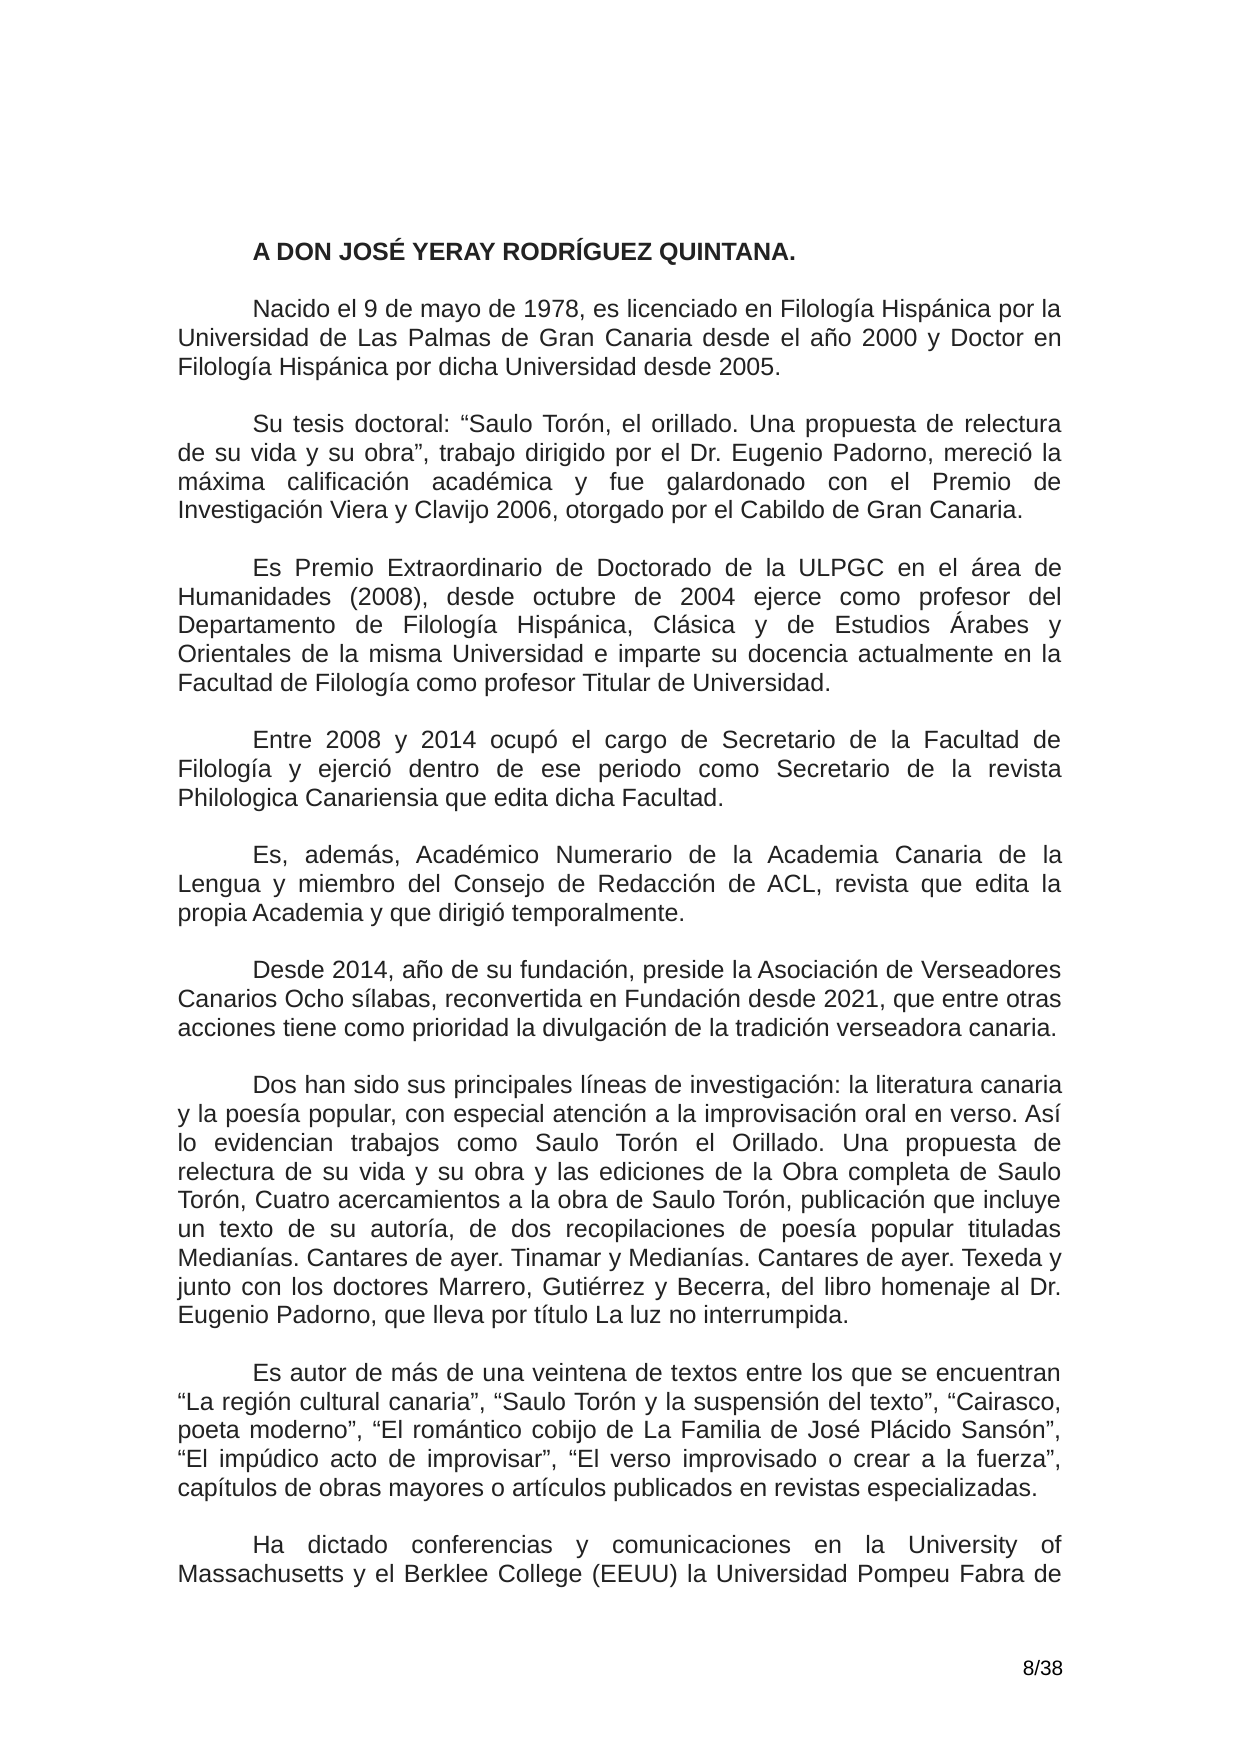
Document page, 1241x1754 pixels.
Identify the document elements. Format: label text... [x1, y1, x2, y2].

text Es autor de más de una veintena de textos entre los que se encuentran “La región cultural canaria”, “Saulo Torón y la suspensión del texto”, “Cairasco, poeta moderno”, “El romántico cobijo de La Familia de José Plácido Sansón”, “El impúdico acto de improvisar”, “El verso improvisado o crear a la fuerza”, capítulos de obras mayores o artículos publicados en revistas especializadas. [177, 1358, 1063, 1502]
text Nacido el 9 de mayo de 1978, es licenciado en Filología Hispánica por la Universidad de Las Palmas de Gran Canaria desde el año 2000 y Doctor en Filología Hispánica por dicha Universidad desde 2005. [177, 294, 1063, 380]
text Dos han sido sus principales líneas de investigación: la literatura canaria y la poesía popular, con especial atención a la improvisación oral en verso. Así lo evidencian trabajos como Saulo Torón el Orillado. Una propuesta de relectura de su vida y su obra y las ediciones de la Obra completa de Saulo Torón, Cuatro acercamientos a la obra de Saulo Torón, publicación que incluye un texto de su autoría, de dos recopilaciones de poesía popular tituladas Medianías. Cantares de ayer. Tinamar y Medianías. Cantares de ayer. Texeda y junto con los doctores Marrero, Gutiérrez y Becerra, del libro homenaje al Dr. Eugenio Padorno, que lleva por título La luz no interrumpida. [177, 1070, 1063, 1329]
text Ha dictado conferencias y comunicaciones en la University of Massachusetts y el Berklee College (EEUU) la Universidad Pompeu Fabra de [177, 1530, 1063, 1588]
text A DON JOSÉ YERAY RODRÍGUEZ QUINTANA. [177, 237, 1063, 265]
text Desde 2014, año de su fundación, preside la Asociación de Verseadores Canarios Ocho sílabas, reconvertida en Fundación desde 2021, que entre otras acciones tiene como prioridad la divulgación de la tradición verseadora canaria. [177, 955, 1063, 1042]
text Entre 2008 y 2014 ocupó el cargo de Secretario de la Facultad de Filología y ejerció dentro de ese periodo como Secretario de la revista Philologica Canariensia que edita dicha Facultad. [177, 725, 1063, 812]
text Es Premio Extraordinario de Doctorado de la ULPGC en el área de Humanidades (2008), desde octubre de 2004 ejerce como profesor del Departamento de Filología Hispánica, Clásica y de Estudios Árabes y Orientales de la misma Universidad e imparte su docencia actualmente en la Facultad de Filología como profesor Titular de Universidad. [177, 553, 1063, 697]
text Es, además, Académico Numerario de la Academia Canaria de la Lengua y miembro del Consejo de Redacción de ACL, revista que edita la propia Academia y que dirigió temporalmente. [177, 840, 1063, 927]
text Su tesis doctoral: “Saulo Torón, el orillado. Una propuesta de relectura de su vida y su obra”, trabajo dirigido por el Dr. Eugenio Padorno, mereció la máxima calificación académica y fue galardonado con el Premio de Investigación Viera y Clavijo 2006, otorgado por el Cabildo de Gran Canaria. [177, 409, 1063, 524]
